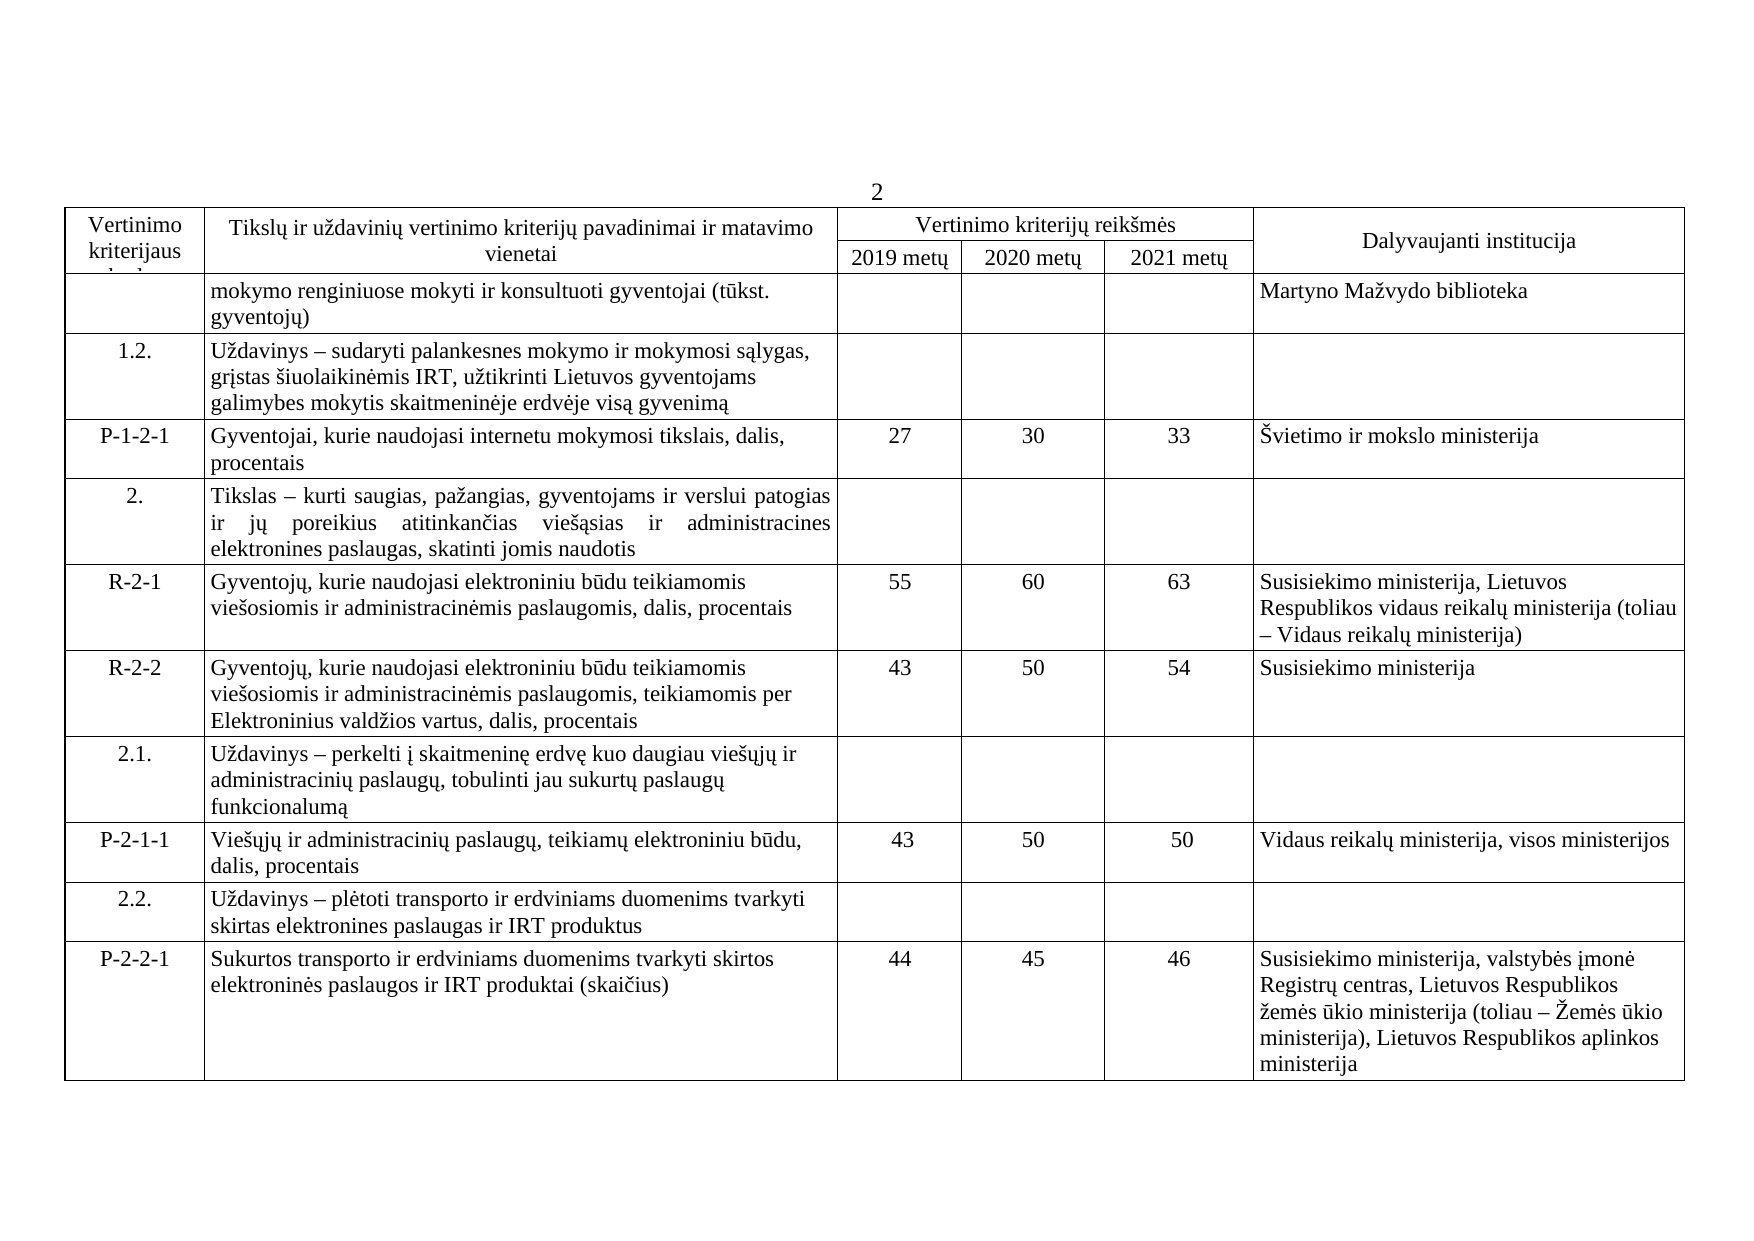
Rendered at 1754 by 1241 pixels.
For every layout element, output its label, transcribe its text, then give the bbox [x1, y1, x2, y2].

table_cell 2021 metų [1105, 241, 1253, 273]
table_cell [1254, 479, 1684, 564]
table_cell Tikslas – kurti saugias, pažangias, gyventojams ir verslui patogias ir jų poreikius atitinkančias viešąsias ir administracines elektronines paslaugas, skatinti jomis naudotis [205, 479, 837, 564]
table_cell [1254, 737, 1684, 822]
table_header Dalyvaujanti institucija [1254, 208, 1684, 273]
table_cell Martyno Mažvydo biblioteka [1254, 274, 1684, 333]
table_cell 50 [962, 651, 1104, 736]
table_cell 27 [838, 420, 961, 478]
table_cell 50 [1105, 823, 1253, 882]
table_cell [962, 479, 1104, 564]
table_cell Švietimo ir mokslo ministerija [1254, 420, 1684, 478]
table_cell Gyventojų, kurie naudojasi elektroniniu būdu teikiamomis viešosiomis ir administracinėmis paslaugomis, teikiamomis per Elektroninius valdžios vartus, dalis, procentais [205, 651, 837, 736]
table_cell 33 [1105, 420, 1253, 478]
table_cell P-1-1-2 [66, 274, 204, 333]
table_cell 55 [838, 565, 961, 650]
table_cell Viešųjų ir administracinių paslaugų, teikiamų elektroniniu būdu, dalis, procentais [205, 823, 837, 882]
table_cell 2020 metų [962, 241, 1104, 273]
table_cell [1105, 334, 1253, 419]
table_cell 43 [838, 823, 961, 882]
table_cell Uždavinys – plėtoti transporto ir erdviniams duomenims tvarkyti skirtas elektronines paslaugas ir IRT produktus [205, 883, 837, 941]
table_cell [1105, 274, 1253, 333]
table_cell 43 [838, 651, 961, 736]
table_cell [962, 737, 1104, 822]
table_cell 2019 metų [838, 241, 961, 273]
table_cell R-2-2 [66, 651, 204, 736]
table_cell 60 [962, 565, 1104, 650]
table_cell [1105, 737, 1253, 822]
table_cell [838, 479, 961, 564]
table_cell Vidaus reikalų ministerija, visos ministerijos [1254, 823, 1684, 882]
table_cell [962, 883, 1104, 941]
table_cell [838, 737, 961, 822]
table_cell P-2-1-1 [66, 823, 204, 882]
table_cell 50 [962, 823, 1104, 882]
table_cell Gyventojai, kurie naudojasi internetu mokymosi tikslais, dalis, procentais [205, 420, 837, 478]
table_cell [838, 334, 961, 419]
table_cell [838, 883, 961, 941]
table_cell 45 [962, 942, 1104, 1080]
table_cell [838, 274, 961, 333]
table_cell [1105, 479, 1253, 564]
table_cell Sukurtos transporto ir erdviniams duomenims tvarkyti skirtos elektroninės paslaugos ir IRT produktai (skaičius) [205, 942, 837, 1080]
table_cell P-2-2-1 [66, 942, 204, 1080]
table_header Vertinimo kriterijaus kodas [66, 208, 204, 273]
table_cell 54 [1105, 651, 1253, 736]
table_cell Susisiekimo ministerija, valstybės įmonė Registrų centras, Lietuvos Respublikos žemės ūkio ministerija (toliau – Žemės ūkio ministerija), Lietuvos Respublikos aplinkos ministerija [1254, 942, 1684, 1080]
table_cell mokymo renginiuose mokyti ir konsultuoti gyventojai (tūkst. gyventojų) [205, 274, 837, 333]
table_cell 2.2. [66, 883, 204, 941]
table_cell P-1-2-1 [66, 420, 204, 478]
table_cell [1254, 883, 1684, 941]
table_cell 2. [66, 479, 204, 564]
table_cell 44 [838, 942, 961, 1080]
table_header Tikslų ir uždavinių vertinimo kriterijų pavadinimai ir matavimo vienetai [205, 208, 837, 273]
table_cell Uždavinys – perkelti į skaitmeninę erdvę kuo daugiau viešųjų ir administracinių paslaugų, tobulinti jau sukurtų paslaugų funkcionalumą [205, 737, 837, 822]
table_cell Susisiekimo ministerija [1254, 651, 1684, 736]
table_cell [962, 274, 1104, 333]
table_cell [962, 334, 1104, 419]
table_cell R-2-1 [66, 565, 204, 650]
table_cell [1105, 883, 1253, 941]
table_cell 30 [962, 420, 1104, 478]
table_cell [1254, 334, 1684, 419]
table_cell 2.1. [66, 737, 204, 822]
table_cell Uždavinys – sudaryti palankesnes mokymo ir mokymosi sąlygas, grįstas šiuolaikinėmis IRT, užtikrinti Lietuvos gyventojams galimybes mokytis skaitmeninėje erdvėje visą gyvenimą [205, 334, 837, 419]
table_cell 46 [1105, 942, 1253, 1080]
table_header Vertinimo kriterijų reikšmės [838, 208, 1253, 240]
table_cell Gyventojų, kurie naudojasi elektroniniu būdu teikiamomis viešosiomis ir administracinėmis paslaugomis, dalis, procentais [205, 565, 837, 650]
table_cell 63 [1105, 565, 1253, 650]
table_cell 1.2. [66, 334, 204, 419]
table_cell Susisiekimo ministerija, Lietuvos Respublikos vidaus reikalų ministerija (toliau – Vidaus reikalų ministerija) [1254, 565, 1684, 650]
